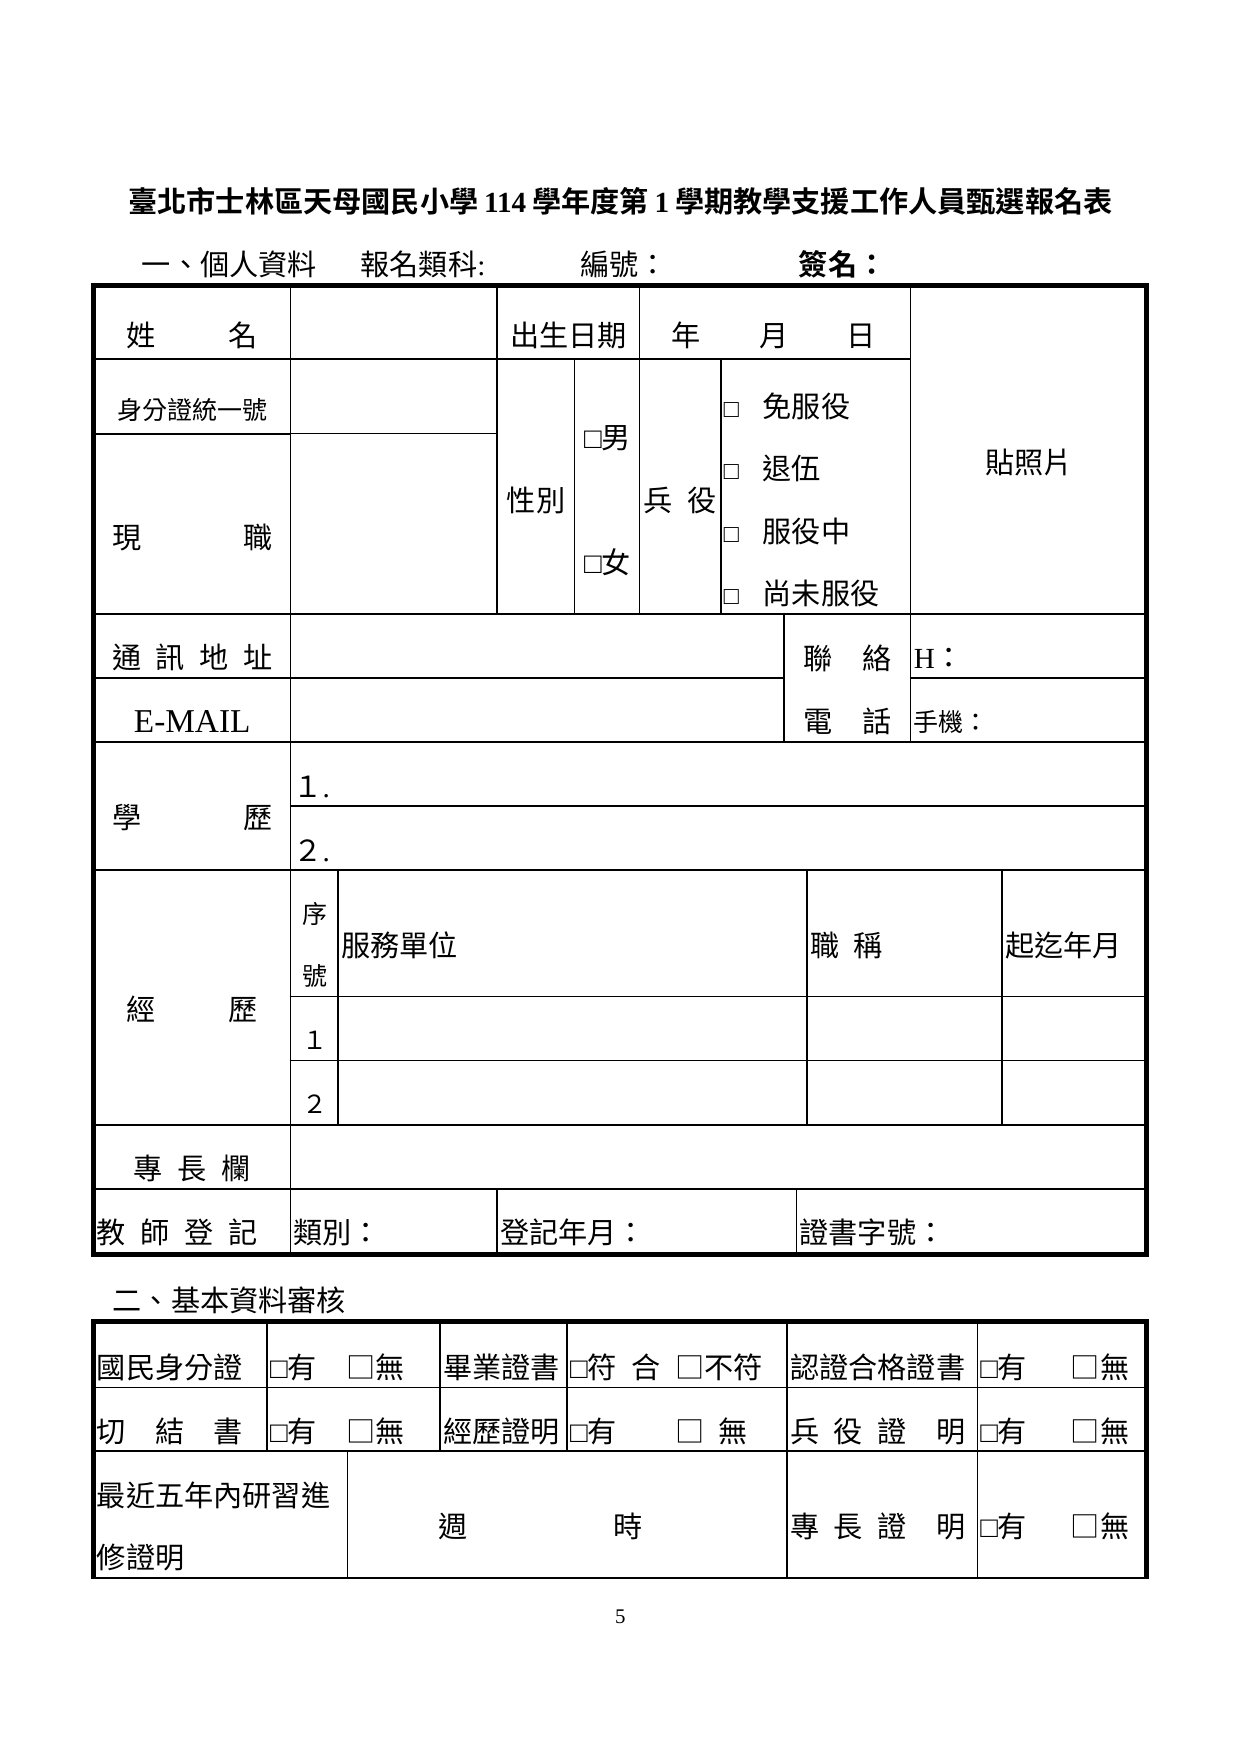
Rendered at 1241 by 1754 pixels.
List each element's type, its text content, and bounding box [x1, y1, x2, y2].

table_cell 專 長 欄 [96, 1126, 290, 1188]
table_cell [808, 997, 1001, 1060]
table_cell 免服役 退伍 服役中 尚未服役 [722, 360, 910, 613]
table_cell ２. [291, 807, 1144, 869]
table_cell 登記年月： [498, 1190, 796, 1252]
table_cell 經 歷 [96, 871, 290, 1124]
table_header □符 合 □不符 [568, 1324, 786, 1386]
table_cell １. [291, 743, 1144, 805]
table_cell 性別 [498, 360, 574, 613]
table_header 姓 名 [96, 288, 290, 358]
table_cell [1003, 997, 1144, 1060]
table_cell [291, 1126, 1144, 1188]
table_cell 通 訊 地 址 [96, 615, 290, 677]
text 臺北市士林區天母國民小學114學年度第1學期教學支援工作人員甄選報名表 [112, 158, 1128, 221]
table_header [291, 288, 496, 358]
table_header 國民身分證 [96, 1324, 266, 1386]
table_cell 學 歷 [96, 743, 290, 869]
table_cell 類別： [291, 1190, 496, 1252]
table_cell 最近五年內研習進修證明 [96, 1452, 347, 1577]
table_cell 服務單位 [339, 871, 806, 996]
table_cell 經歷證明 [441, 1388, 566, 1450]
table_cell 教 師 登 記 [96, 1190, 290, 1252]
table_cell [291, 615, 783, 677]
table_header 認證合格證書 [788, 1324, 977, 1386]
table_cell □有 □ 無 [568, 1388, 786, 1450]
table_cell E-MAIL [96, 679, 290, 741]
table_cell [291, 360, 496, 433]
table_cell 聯 絡 電 話 [785, 615, 910, 741]
table_cell 職 稱 [808, 871, 1001, 996]
table_cell [291, 434, 496, 613]
table_cell 身分證統一號 [96, 360, 290, 433]
table_cell 證書字號： [797, 1190, 1144, 1252]
table_cell □有 □無 [978, 1388, 1144, 1450]
table_cell 兵 役 證 明 [788, 1388, 977, 1450]
table_cell [1003, 1061, 1144, 1124]
table_header 出生日期 [498, 288, 639, 358]
table_cell [291, 679, 783, 741]
table_cell □男 □女 [575, 360, 639, 613]
table_header 年 月 日 [640, 288, 910, 358]
table_header 畢業證書 [441, 1324, 566, 1386]
table_cell １ [291, 997, 337, 1060]
table_cell 切 結 書 [96, 1388, 266, 1450]
table_cell 手機： [911, 679, 1144, 741]
table_header □有 □無 [978, 1324, 1144, 1386]
table_cell ２ [291, 1061, 337, 1124]
table_cell 兵 役 [640, 360, 720, 613]
table_cell 起迄年月 [1003, 871, 1144, 996]
table_header 貼照片 [911, 288, 1144, 613]
table_cell [339, 1061, 806, 1124]
table_cell H： [911, 615, 1144, 677]
table_cell [808, 1061, 1001, 1124]
table_cell 序號 [291, 871, 337, 996]
text 一、個人資料 報名類科: 編號： 簽名： [112, 221, 1128, 283]
table_cell [339, 997, 806, 1060]
table_cell 週 時 [348, 1452, 786, 1577]
table_header □有 □無 [268, 1324, 439, 1386]
table_cell □有 □無 [268, 1388, 439, 1450]
table_cell 現 職 [96, 435, 290, 613]
text 二、基本資料審核 [112, 1257, 1128, 1319]
table_cell 專 長 證 明 [788, 1452, 977, 1577]
table_cell □有 □無 [978, 1452, 1144, 1577]
